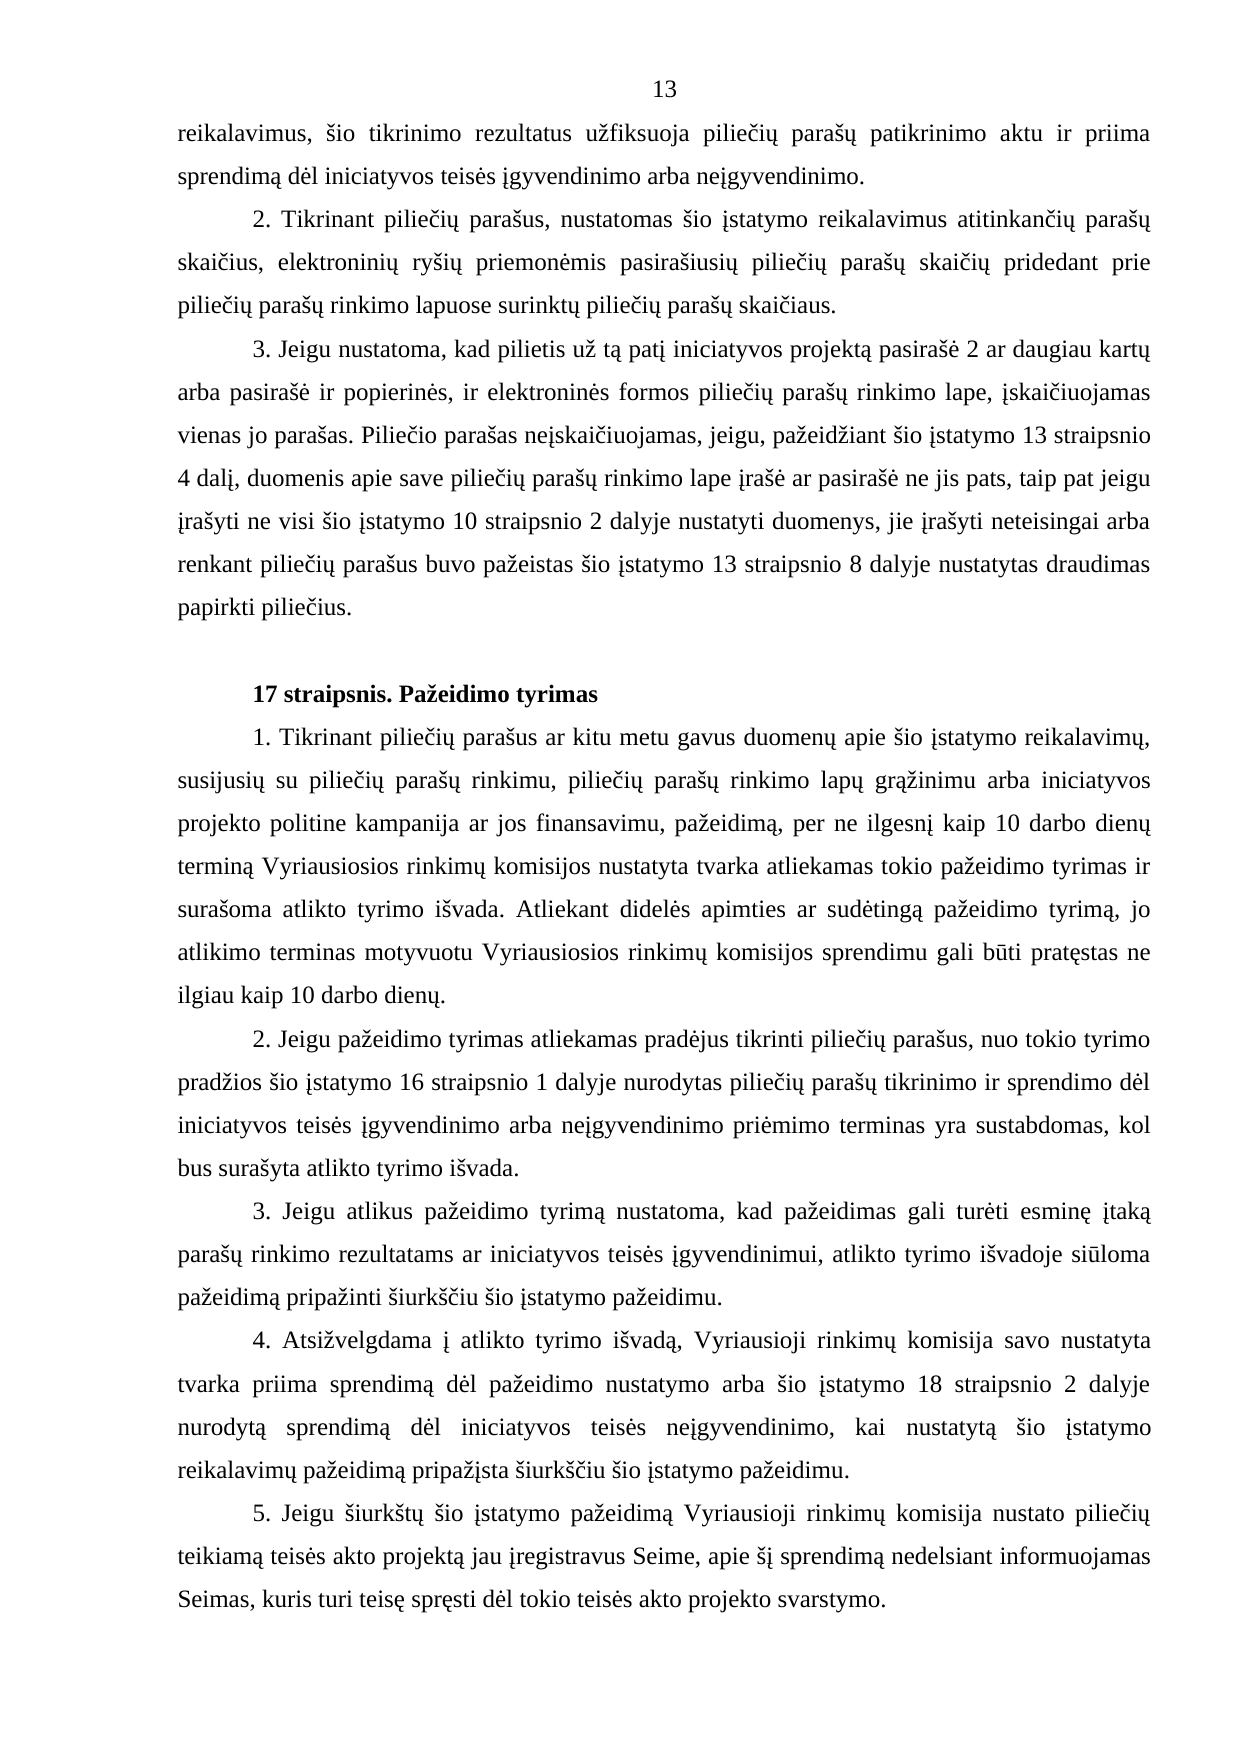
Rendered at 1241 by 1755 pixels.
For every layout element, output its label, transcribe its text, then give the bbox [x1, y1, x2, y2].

text 17 straipsnis. Pažeidimo tyrimas [177, 679, 1152, 707]
text 2. Jeigu pažeidimo tyrimas atliekamas pradėjus tikrinti piliečių parašus, nuo tokio tyrimo pradžios šio įstatymo 16 straipsnio 1 dalyje nurodytas piliečių parašų tikrinimo ir sprendimo dėl iniciatyvos teisės įgyvendinimo arba neįgyvendinimo priėmimo terminas yra sustabdomas, kol bus surašyta atlikto tyrimo išvada. [177, 1024, 1152, 1182]
text 5. Jeigu šiurkštų šio įstatymo pažeidimą Vyriausioji rinkimų komisija nustato piliečių teikiamą teisės akto projektą jau įregistravus Seime, apie šį sprendimą nedelsiant informuojamas Seimas, kuris turi teisę spręsti dėl tokio teisės akto projekto svarstymo. [177, 1498, 1152, 1613]
text 1. Tikrinant piliečių parašus ar kitu metu gavus duomenų apie šio įstatymo reikalavimų, susijusių su piliečių parašų rinkimu, piliečių parašų rinkimo lapų grąžinimu arba iniciatyvos projekto politine kampanija ar jos finansavimu, pažeidimą, per ne ilgesnį kaip 10 darbo dienų terminą Vyriausiosios rinkimų komisijos nustatyta tvarka atliekamas tokio pažeidimo tyrimas ir surašoma atlikto tyrimo išvada. Atliekant didelės apimties ar sudėtingą pažeidimo tyrimą, jo atlikimo terminas motyvuotu Vyriausiosios rinkimų komisijos sprendimu gali būti pratęstas ne ilgiau kaip 10 darbo dienų. [177, 722, 1152, 1009]
text 2. Tikrinant piliečių parašus, nustatomas šio įstatymo reikalavimus atitinkančių parašų skaičius, elektroninių ryšių priemonėmis pasirašiusių piliečių parašų skaičių pridedant prie piliečių parašų rinkimo lapuose surinktų piliečių parašų skaičiaus. [177, 204, 1152, 319]
text 3. Jeigu atlikus pažeidimo tyrimą nustatoma, kad pažeidimas gali turėti esminę įtaką parašų rinkimo rezultatams ar iniciatyvos teisės įgyvendinimui, atlikto tyrimo išvadoje siūloma pažeidimą pripažinti šiurkščiu šio įstatymo pažeidimu. [177, 1196, 1152, 1311]
text 3. Jeigu nustatoma, kad pilietis už tą patį iniciatyvos projektą pasirašė 2 ar daugiau kartų arba pasirašė ir popierinės, ir elektroninės formos piliečių parašų rinkimo lape, įskaičiuojamas vienas jo parašas. Piliečio parašas neįskaičiuojamas, jeigu, pažeidžiant šio įstatymo 13 straipsnio 4 dalį, duomenis apie save piliečių parašų rinkimo lape įrašė ar pasirašė ne jis pats, taip pat jeigu įrašyti ne visi šio įstatymo 10 straipsnio 2 dalyje nustatyti duomenys, jie įrašyti neteisingai arba renkant piliečių parašus buvo pažeistas šio įstatymo 13 straipsnio 8 dalyje nustatytas draudimas papirkti piliečius. [177, 334, 1152, 621]
text 4. Atsižvelgdama į atlikto tyrimo išvadą, Vyriausioji rinkimų komisija savo nustatyta tvarka priima sprendimą dėl pažeidimo nustatymo arba šio įstatymo 18 straipsnio 2 dalyje nurodytą sprendimą dėl iniciatyvos teisės neįgyvendinimo, kai nustatytą šio įstatymo reikalavimų pažeidimą pripažįsta šiurkščiu šio įstatymo pažeidimu. [177, 1326, 1152, 1484]
text reikalavimus, šio tikrinimo rezultatus užfiksuoja piliečių parašų patikrinimo aktu ir priima sprendimą dėl iniciatyvos teisės įgyvendinimo arba neįgyvendinimo. [177, 118, 1152, 190]
